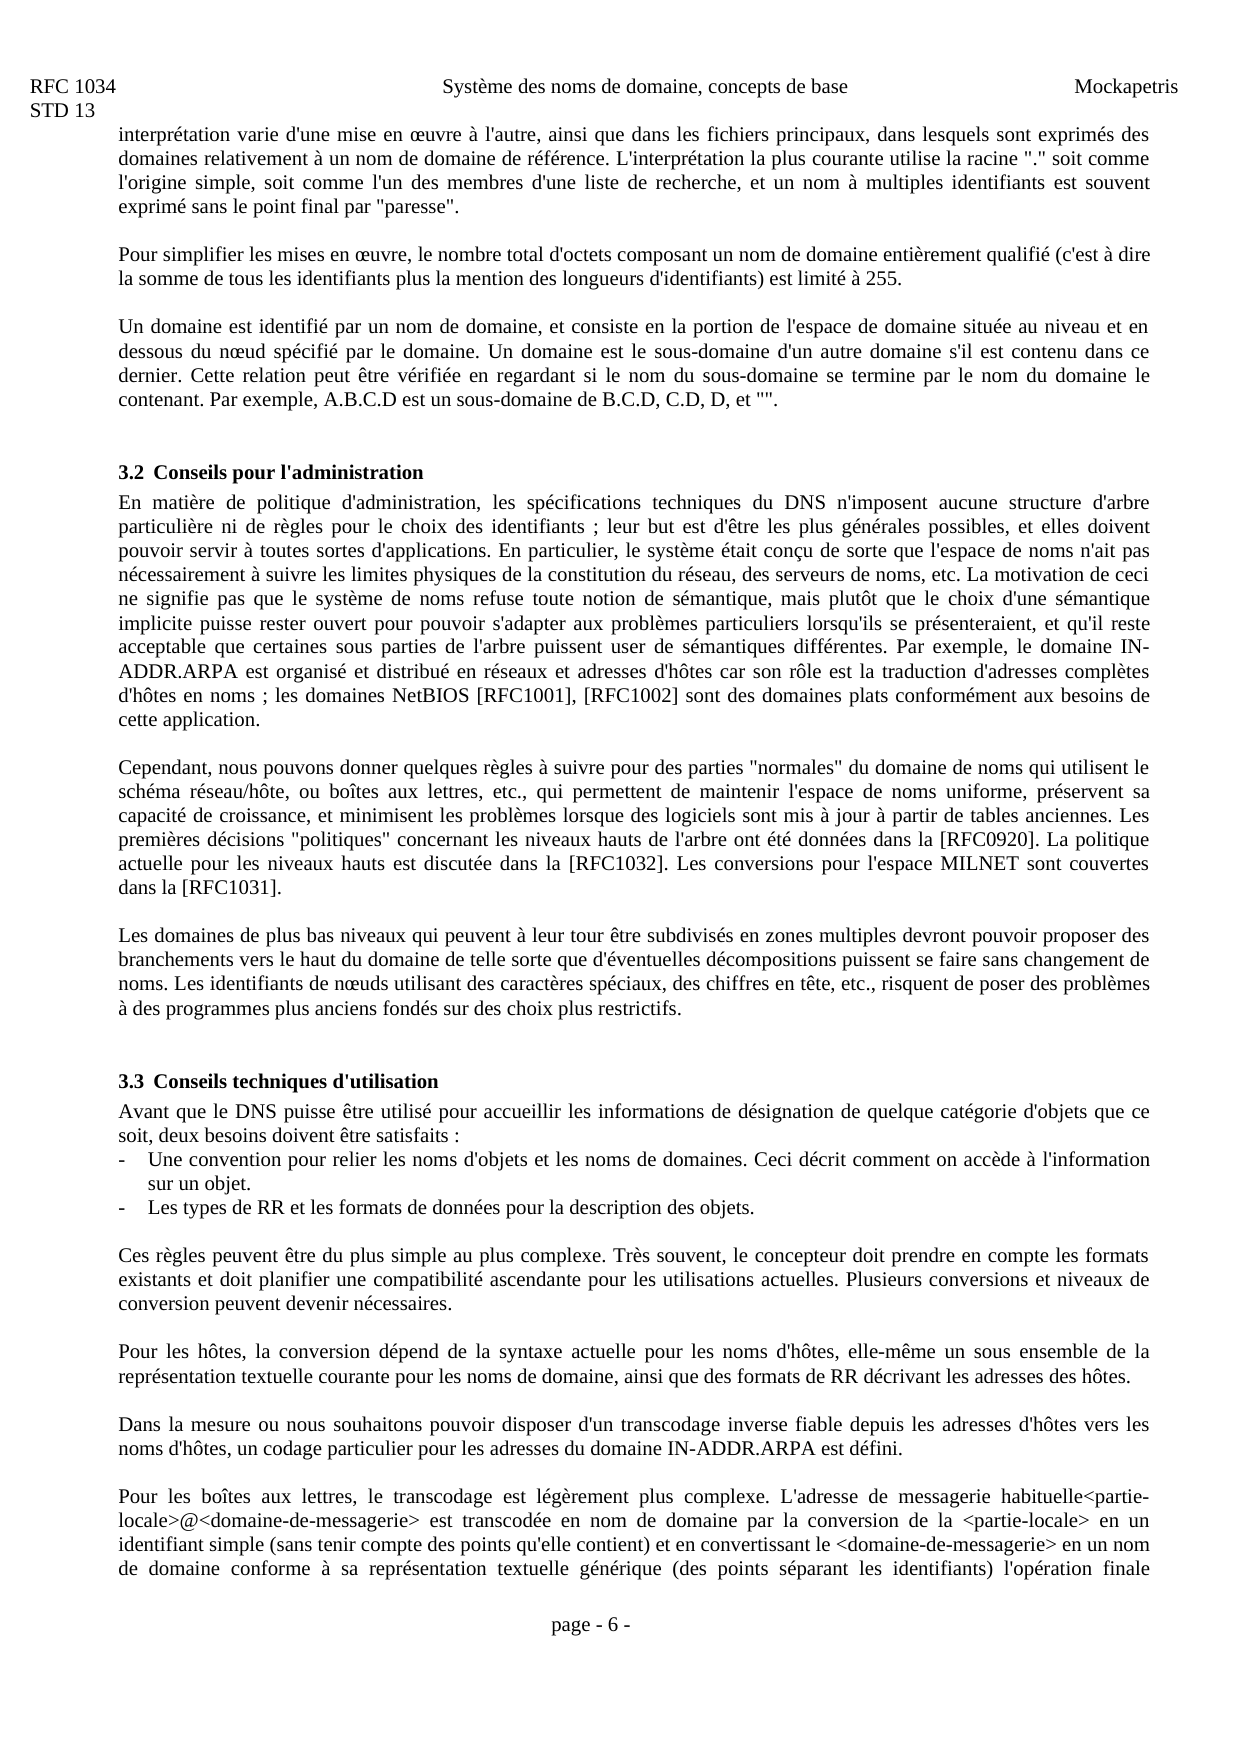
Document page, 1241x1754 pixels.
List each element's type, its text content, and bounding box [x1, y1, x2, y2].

text Les domaines de plus bas niveaux qui peuvent à leur tour être subdivisés en zones multiples devront pouvoir proposer des branchements vers le haut du domaine de telle sorte que d'éventuelles décompositions puissent se faire sans changement de noms. Les identifiants de nœuds utilisant des caractères spéciaux, des chiffres en tête, etc., risquent de poser des problèmes à des programmes plus anciens fondés sur des choix plus restrictifs. [118, 923, 1152, 1019]
text - Les types de RR et les formats de données pour la description des objets. [118, 1195, 1152, 1219]
text - Une convention pour relier les noms d'objets et les noms de domaines. Ceci décrit comment on accède à l'information sur un objet. [118, 1147, 1152, 1195]
text Ces règles peuvent être du plus simple au plus complexe. Très souvent, le concepteur doit prendre en compte les formats existants et doit planifier une compatibilité ascendante pour les utilisations actuelles. Plusieurs conversions et niveaux de conversion peuvent devenir nécessaires. [118, 1243, 1152, 1315]
subtitle 3.3 Conseils techniques d'utilisation [118, 1068, 1152, 1093]
subtitle 3.2 Conseils pour l'administration [118, 460, 1152, 484]
text Avant que le DNS puisse être utilisé pour accueillir les informations de désignation de quelque catégorie d'objets que ce soit, deux besoins doivent être satisfaits : [118, 1099, 1152, 1147]
text Pour les boîtes aux lettres, le transcodage est légèrement plus complexe. L'adresse de messagerie habituelle<partie-locale>@<domaine-de-messagerie> est transcodée en nom de domaine par la conversion de la <partie-locale> en un identifiant simple (sans tenir compte des points qu'elle contient) et en convertissant le <domaine-de-messagerie> en un nom de domaine conforme à sa représentation textuelle générique (des points séparant les identifiants) l'opération finale [118, 1484, 1152, 1580]
text Cependant, nous pouvons donner quelques règles à suivre pour des parties "normales" du domaine de noms qui utilisent le schéma réseau/hôte, ou boîtes aux lettres, etc., qui permettent de maintenir l'espace de noms uniforme, préservent sa capacité de croissance, et minimisent les problèmes lorsque des logiciels sont mis à jour à partir de tables anciennes. Les premières décisions "politiques" concernant les niveaux hauts de l'arbre ont été données dans la [RFC0920]. La politique actuelle pour les niveaux hauts est discutée dans la [RFC1032]. Les conversions pour l'espace MILNET sont couvertes dans la [RFC1031]. [118, 755, 1152, 899]
text interprétation varie d'une mise en œuvre à l'autre, ainsi que dans les fichiers principaux, dans lesquels sont exprimés des domaines relativement à un nom de domaine de référence. L'interprétation la plus courante utilise la racine "." soit comme l'origine simple, soit comme l'un des membres d'une liste de recherche, et un nom à multiples identifiants est souvent exprimé sans le point final par "paresse". [118, 122, 1152, 218]
text Pour les hôtes, la conversion dépend de la syntaxe actuelle pour les noms d'hôtes, elle-même un sous ensemble de la représentation textuelle courante pour les noms de domaine, ainsi que des formats de RR décrivant les adresses des hôtes. [118, 1339, 1152, 1388]
text En matière de politique d'administration, les spécifications techniques du DNS n'imposent aucune structure d'arbre particulière ni de règles pour le choix des identifiants ; leur but est d'être les plus générales possibles, et elles doivent pouvoir servir à toutes sortes d'applications. En particulier, le système était conçu de sorte que l'espace de noms n'ait pas nécessairement à suivre les limites physiques de la constitution du réseau, des serveurs de noms, etc. La motivation de ceci ne signifie pas que le système de noms refuse toute notion de sémantique, mais plutôt que le choix d'une sémantique implicite puisse rester ouvert pour pouvoir s'adapter aux problèmes particuliers lorsqu'ils se présenteraient, et qu'il reste acceptable que certaines sous parties de l'arbre puissent user de sémantiques différentes. Par exemple, le domaine IN-ADDR.ARPA est organisé et distribué en réseaux et adresses d'hôtes car son rôle est la traduction d'adresses complètes d'hôtes en noms ; les domaines NetBIOS [RFC1001], [RFC1002] sont des domaines plats conformément aux besoins de cette application. [118, 490, 1152, 731]
text Pour simplifier les mises en œuvre, le nombre total d'octets composant un nom de domaine entièrement qualifié (c'est à dire la somme de tous les identifiants plus la mention des longueurs d'identifiants) est limité à 255. [118, 242, 1152, 290]
text Un domaine est identifié par un nom de domaine, et consiste en la portion de l'espace de domaine située au niveau et en dessous du nœud spécifié par le domaine. Un domaine est le sous-domaine d'un autre domaine s'il est contenu dans ce dernier. Cette relation peut être vérifiée en regardant si le nom du sous-domaine se termine par le nom du domaine le contenant. Par exemple, A.B.C.D est un sous-domaine de B.C.D, C.D, D, et "". [118, 314, 1152, 411]
text Dans la mesure ou nous souhaitons pouvoir disposer d'un transcodage inverse fiable depuis les adresses d'hôtes vers les noms d'hôtes, un codage particulier pour les adresses du domaine IN-ADDR.ARPA est défini. [118, 1412, 1152, 1460]
